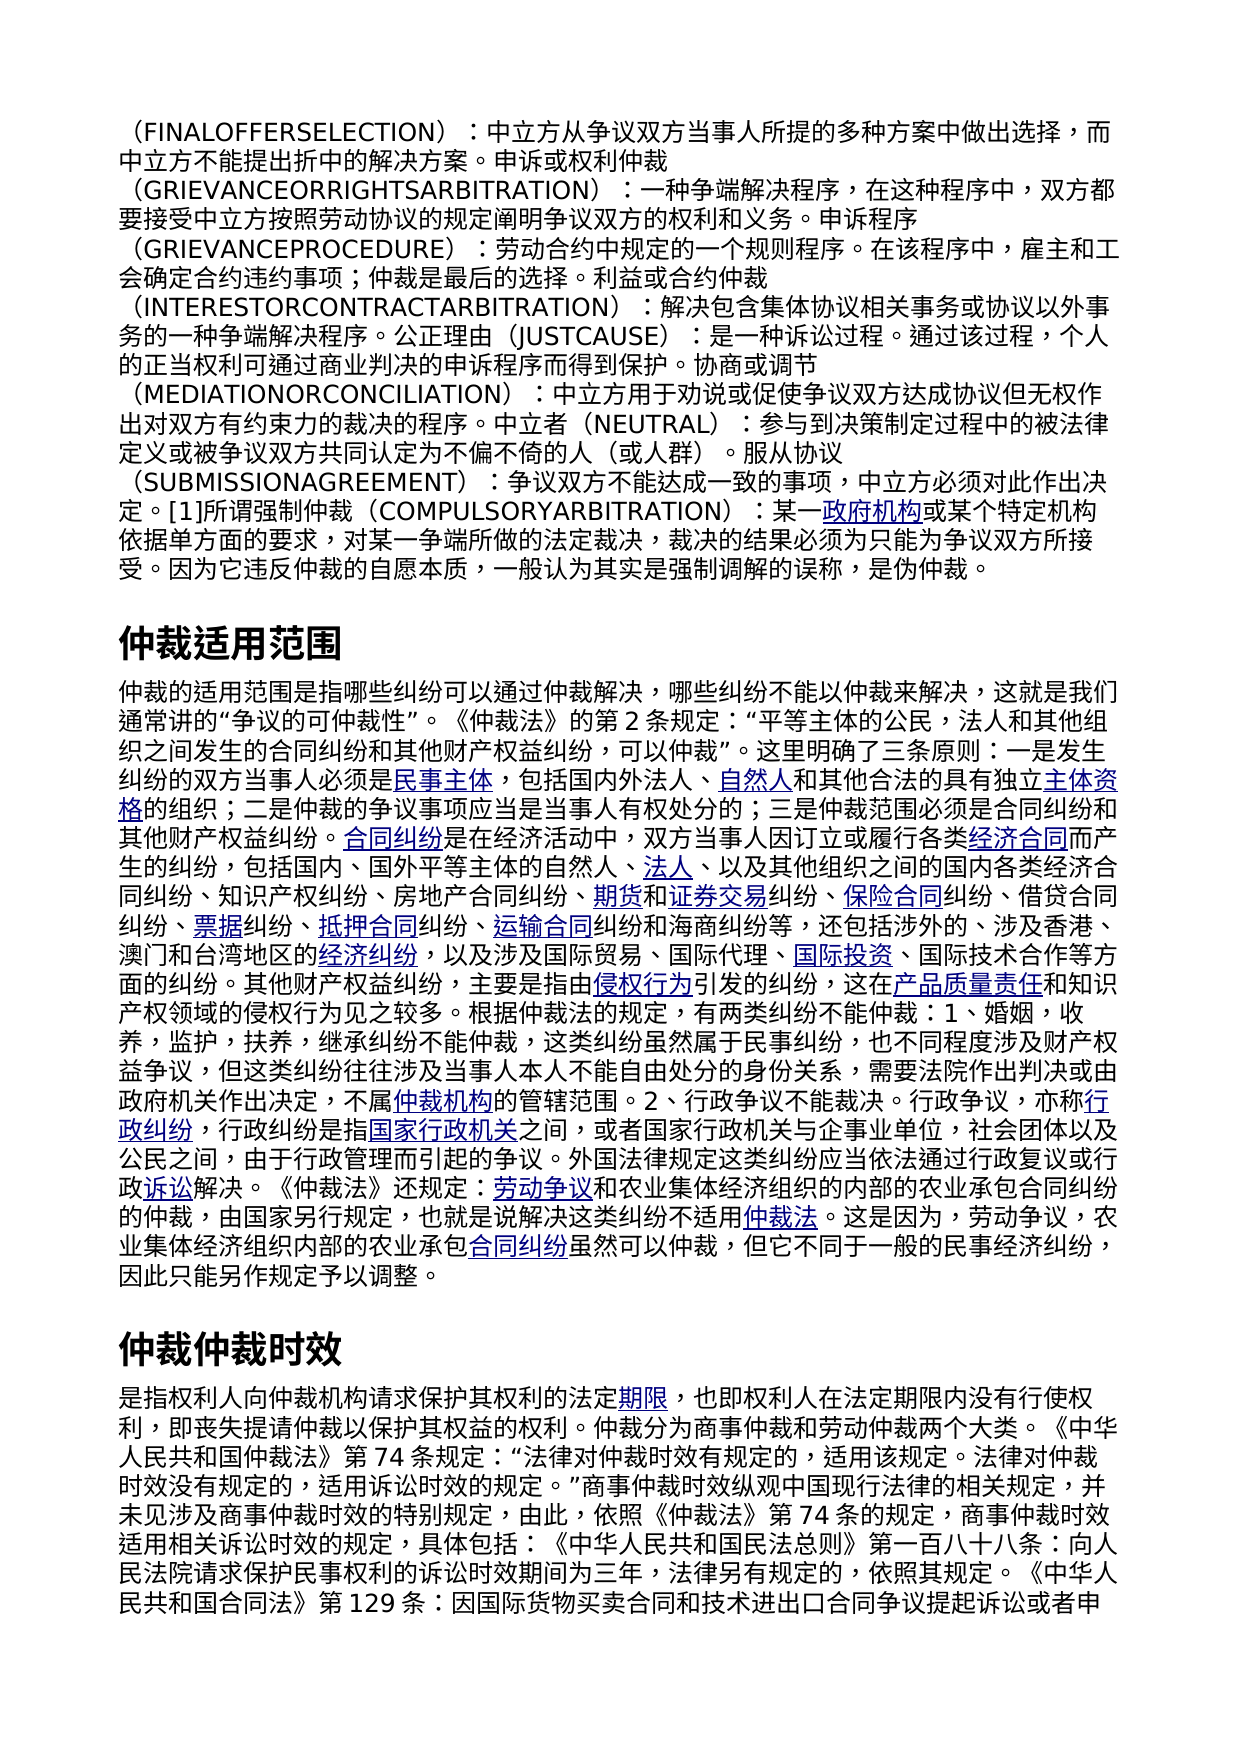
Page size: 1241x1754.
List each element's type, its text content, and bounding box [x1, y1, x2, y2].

text （FINALOFFERSELECTION）：中立方从争议双方当事人所提的多种方案中做出选择，而中立方不能提出折中的解决方案。申诉或权利仲裁（GRIEVANCEORRIGHTSARBITRATION）：一种争端解决程序，在这种程序中，双方都要接受中立方按照劳动协议的规定阐明争议双方的权利和义务。申诉程序（GRIEVANCEPROCEDURE）：劳动合约中规定的一个规则程序。在该程序中，雇主和工会确定合约违约事项；仲裁是最后的选择。利益或合约仲裁（INTERESTORCONTRACTARBITRATION）：解决包含集体协议相关事务或协议以外事务的一种争端解决程序。公正理由（JUSTCAUSE）：是一种诉讼过程。通过该过程，个人的正当权利可通过商业判决的申诉程序而得到保护。协商或调节（MEDIATIONORCONCILIATION）：中立方用于劝说或促使争议双方达成协议但无权作出对双方有约束力的裁决的程序。中立者（NEUTRAL）：参与到决策制定过程中的被法律定义或被争议双方共同认定为不偏不倚的人（或人群）。服从协议（SUBMISSIONAGREEMENT）：争议双方不能达成一致的事项，中立方必须对此作出决定。[1]所谓强制仲裁（COMPULSORYARBITRATION）：某一政府机构或某个特定机构依据单方面的要求，对某一争端所做的法定裁决，裁决的结果必须为只能为争议双方所接受。因为它违反仲裁的自愿本质，一般认为其实是强制调解的误称，是伪仲裁。 [118, 118, 1122, 585]
text 是指权利人向仲裁机构请求保护其权利的法定期限，也即权利人在法定期限内没有行使权利，即丧失提请仲裁以保护其权益的权利。仲裁分为商事仲裁和劳动仲裁两个大类。《中华人民共和国仲裁法》第74条规定：“法律对仲裁时效有规定的，适用该规定。法律对仲裁时效没有规定的，适用诉讼时效的规定。”商事仲裁时效纵观中国现行法律的相关规定，并未见涉及商事仲裁时效的特别规定，由此，依照《仲裁法》第74条的规定，商事仲裁时效适用相关诉讼时效的规定，具体包括：《中华人民共和国民法总则》第一百八十八条：向人民法院请求保护民事权利的诉讼时效期间为三年，法律另有规定的，依照其规定。《中华人民共和国合同法》第129条：因国际货物买卖合同和技术进出口合同争议提起诉讼或者申 [118, 1384, 1122, 1618]
subtitle 仲裁适用范围 [118, 622, 1122, 666]
text 仲裁的适用范围是指哪些纠纷可以通过仲裁解决，哪些纠纷不能以仲裁来解决，这就是我们通常讲的“争议的可仲裁性”。《仲裁法》的第2条规定：“平等主体的公民，法人和其他组织之间发生的合同纠纷和其他财产权益纠纷，可以仲裁”。这里明确了三条原则：一是发生纠纷的双方当事人必须是民事主体，包括国内外法人、自然人和其他合法的具有独立主体资格的组织；二是仲裁的争议事项应当是当事人有权处分的；三是仲裁范围必须是合同纠纷和其他财产权益纠纷。合同纠纷是在经济活动中，双方当事人因订立或履行各类经济合同而产生的纠纷，包括国内、国外平等主体的自然人、法人、以及其他组织之间的国内各类经济合同纠纷、知识产权纠纷、房地产合同纠纷、期货和证券交易纠纷、保险合同纠纷、借贷合同纠纷、票据纠纷、抵押合同纠纷、运输合同纠纷和海商纠纷等，还包括涉外的、涉及香港、澳门和台湾地区的经济纠纷，以及涉及国际贸易、国际代理、国际投资、国际技术合作等方面的纠纷。其他财产权益纠纷，主要是指由侵权行为引发的纠纷，这在产品质量责任和知识产权领域的侵权行为见之较多。根据仲裁法的规定，有两类纠纷不能仲裁：1、婚姻，收养，监护，扶养，继承纠纷不能仲裁，这类纠纷虽然属于民事纠纷，也不同程度涉及财产权益争议，但这类纠纷往往涉及当事人本人不能自由处分的身份关系，需要法院作出判决或由政府机关作出决定，不属仲裁机构的管辖范围。2、行政争议不能裁决。行政争议，亦称行政纠纷，行政纠纷是指国家行政机关之间，或者国家行政机关与企事业单位，社会团体以及公民之间，由于行政管理而引起的争议。外国法律规定这类纠纷应当依法通过行政复议或行政诉讼解决。《仲裁法》还规定：劳动争议和农业集体经济组织的内部的农业承包合同纠纷的仲裁，由国家另行规定，也就是说解决这类纠纷不适用仲裁法。这是因为，劳动争议，农业集体经济组织内部的农业承包合同纠纷虽然可以仲裁，但它不同于一般的民事经济纠纷，因此只能另作规定予以调整。 [118, 678, 1122, 1291]
subtitle 仲裁仲裁时效 [118, 1328, 1122, 1372]
